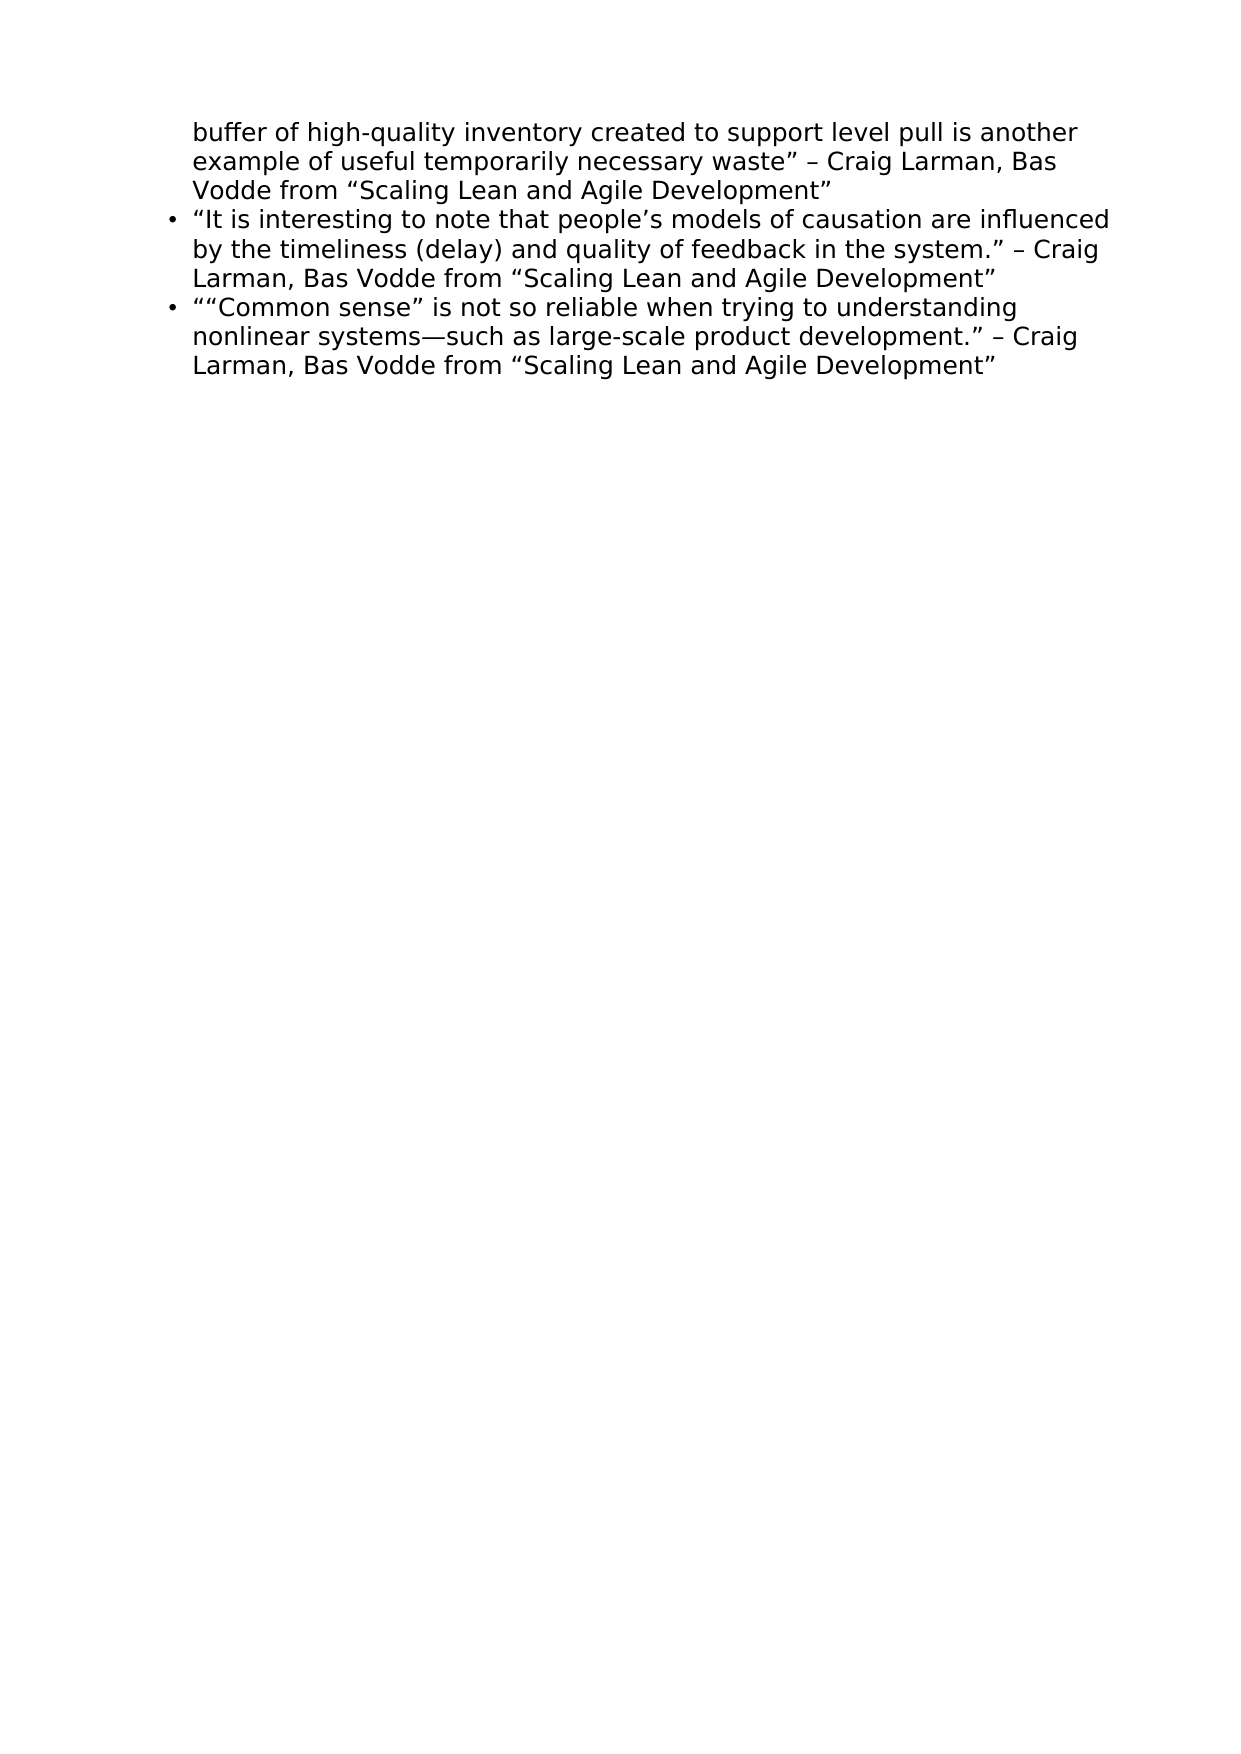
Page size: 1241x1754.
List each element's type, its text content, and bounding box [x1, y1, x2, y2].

list ““Common sense” is not so reliable when trying to understanding nonlinear systems—such as large-scale product development.” – Craig Larman, Bas Vodde from “Scaling Lean and Agile Development” [177, 293, 1122, 381]
list buffer of high-quality inventory created to support level pull is another example of useful temporarily necessary waste” – Craig Larman, Bas Vodde from “Scaling Lean and Agile Development” [177, 118, 1122, 206]
list “It is interesting to note that people’s models of causation are influenced by the timeliness (delay) and quality of feedback in the system.” – Craig Larman, Bas Vodde from “Scaling Lean and Agile Development” [177, 206, 1122, 293]
